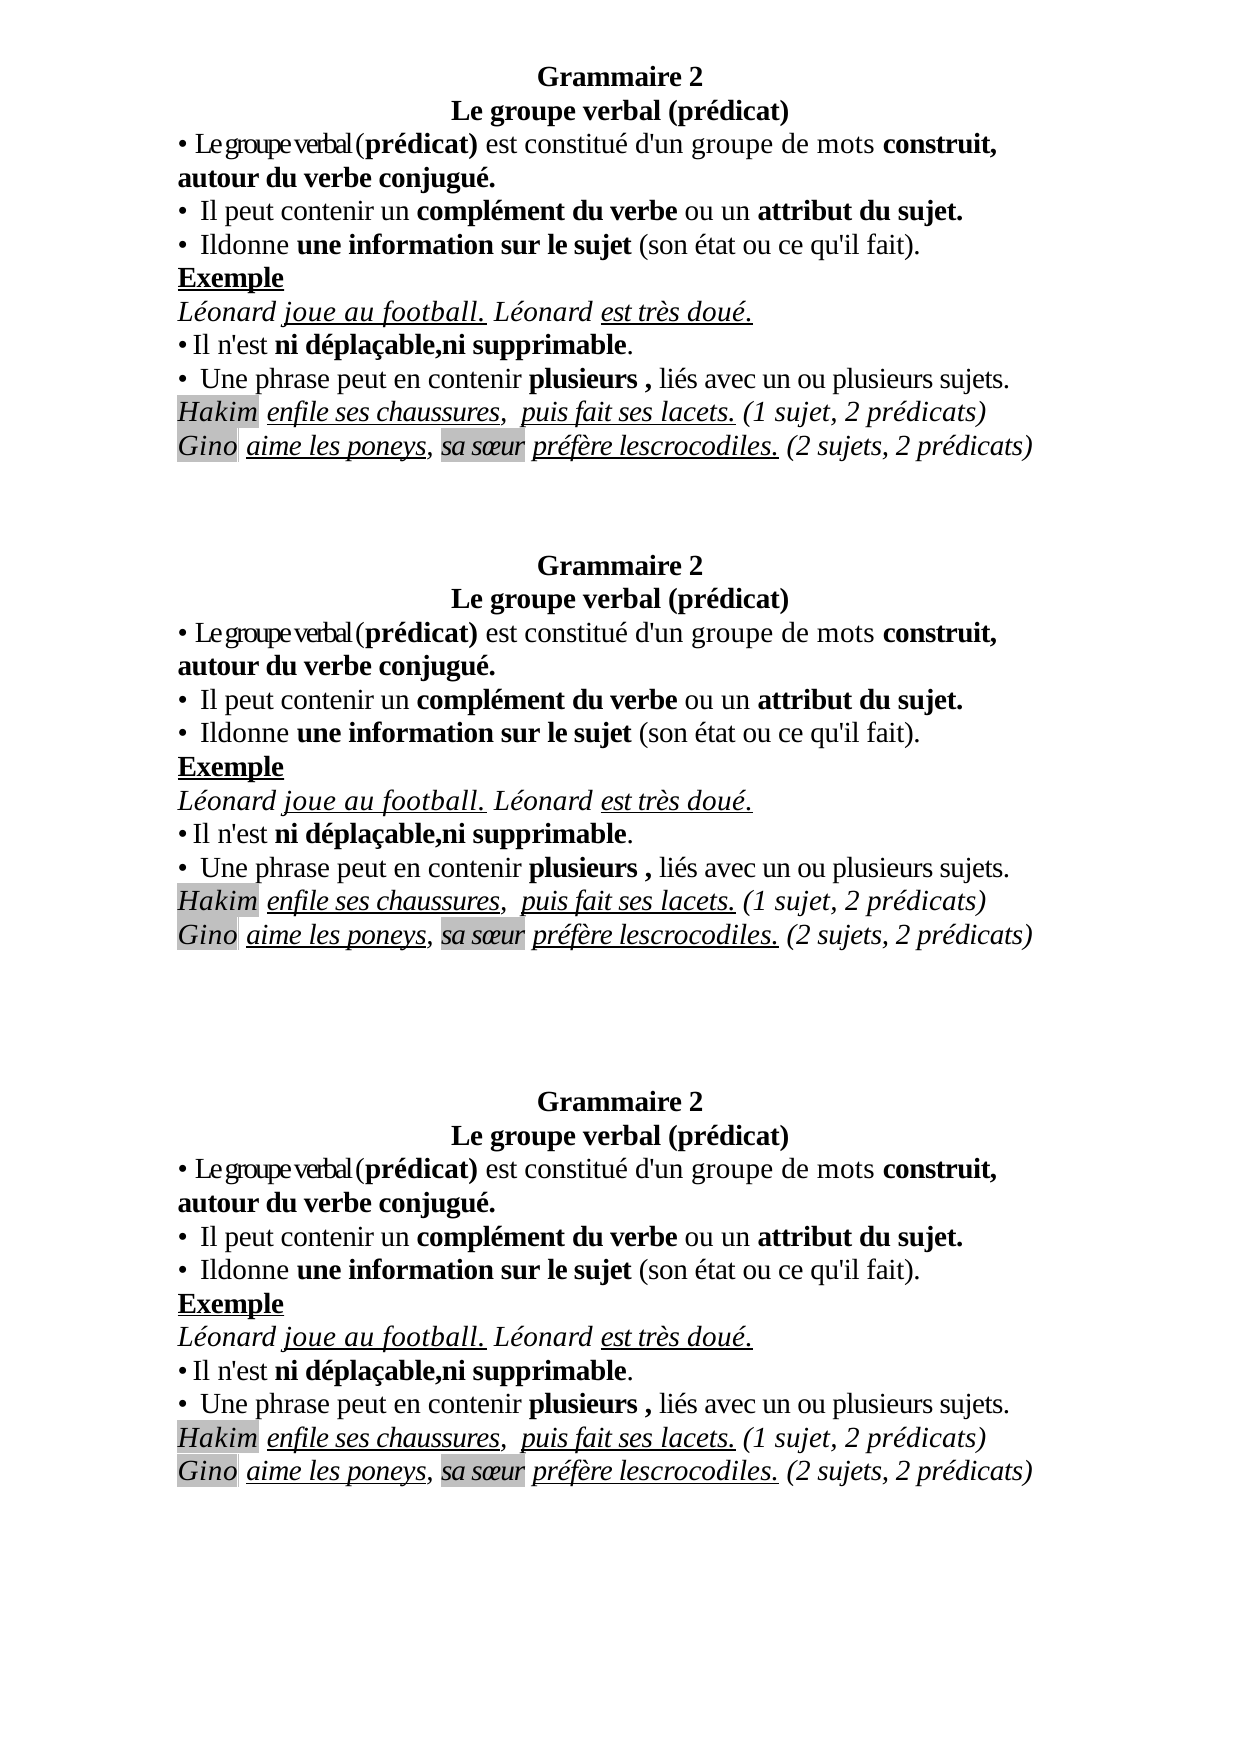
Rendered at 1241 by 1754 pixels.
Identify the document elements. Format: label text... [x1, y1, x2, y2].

text • Il n'est ni déplaçable,ni supprimable. [177, 327, 1063, 361]
text Exemple [177, 260, 1063, 294]
text Léonard joue au football. Léonard est très doué. [177, 294, 1063, 327]
text • Il n'est ni déplaçable,ni supprimable. [177, 1353, 1063, 1386]
text Le groupe verbal (prédicat) [177, 581, 1063, 615]
text Exemple [177, 1286, 1063, 1319]
text • Le groupe verbal (prédicat) est constitué d'un groupe de mots construit, autour du verbe conjugué. [177, 126, 1063, 193]
text Grammaire 2 [177, 59, 1063, 93]
text • Le groupe verbal (prédicat) est constitué d'un groupe de mots construit, autour du verbe conjugué. [177, 615, 1063, 682]
text Exemple [177, 749, 1063, 783]
text • Ildonne une information sur le sujet (son état ou ce qu'il fait). [177, 227, 1063, 260]
text • Il n'est ni déplaçable,ni supprimable. [177, 816, 1063, 850]
text Léonard joue au football. Léonard est très doué. [177, 783, 1063, 816]
text Le groupe verbal (prédicat) [177, 93, 1063, 126]
text • Il peut contenir un complément du verbe ou un attribut du sujet. [177, 682, 1063, 716]
text • Le groupe verbal (prédicat) est constitué d'un groupe de mots construit, autour du verbe conjugué. [177, 1152, 1063, 1219]
text Gino aime les poneys, sa sœur préfère lescrocodiles. (2 sujets, 2 prédicats) [177, 428, 1063, 462]
text • Ildonne une information sur le sujet (son état ou ce qu'il fait). [177, 716, 1063, 749]
text Le groupe verbal (prédicat) [177, 1118, 1063, 1152]
text Grammaire 2 [177, 1084, 1063, 1118]
text Grammaire 2 [177, 548, 1063, 581]
text • Ildonne une information sur le sujet (son état ou ce qu'il fait). [177, 1252, 1063, 1286]
text Hakim enfile ses chaussures, puis fait ses lacets. (1 sujet, 2 prédicats) [177, 394, 1063, 428]
text Hakim enfile ses chaussures, puis fait ses lacets. (1 sujet, 2 prédicats) [177, 883, 1063, 917]
text Léonard joue au football. Léonard est très doué. [177, 1319, 1063, 1353]
text Gino aime les poneys, sa sœur préfère lescrocodiles. (2 sujets, 2 prédicats) [177, 1453, 1063, 1487]
text • Une phrase peut en contenir plusieurs , liés avec un ou plusieurs sujets. [177, 1386, 1063, 1420]
text • Il peut contenir un complément du verbe ou un attribut du sujet. [177, 193, 1063, 227]
text Hakim enfile ses chaussures, puis fait ses lacets. (1 sujet, 2 prédicats) [177, 1420, 1063, 1453]
text • Une phrase peut en contenir plusieurs , liés avec un ou plusieurs sujets. [177, 361, 1063, 394]
text Gino aime les poneys, sa sœur préfère lescrocodiles. (2 sujets, 2 prédicats) [177, 917, 1063, 950]
text • Il peut contenir un complément du verbe ou un attribut du sujet. [177, 1219, 1063, 1252]
text • Une phrase peut en contenir plusieurs , liés avec un ou plusieurs sujets. [177, 850, 1063, 883]
